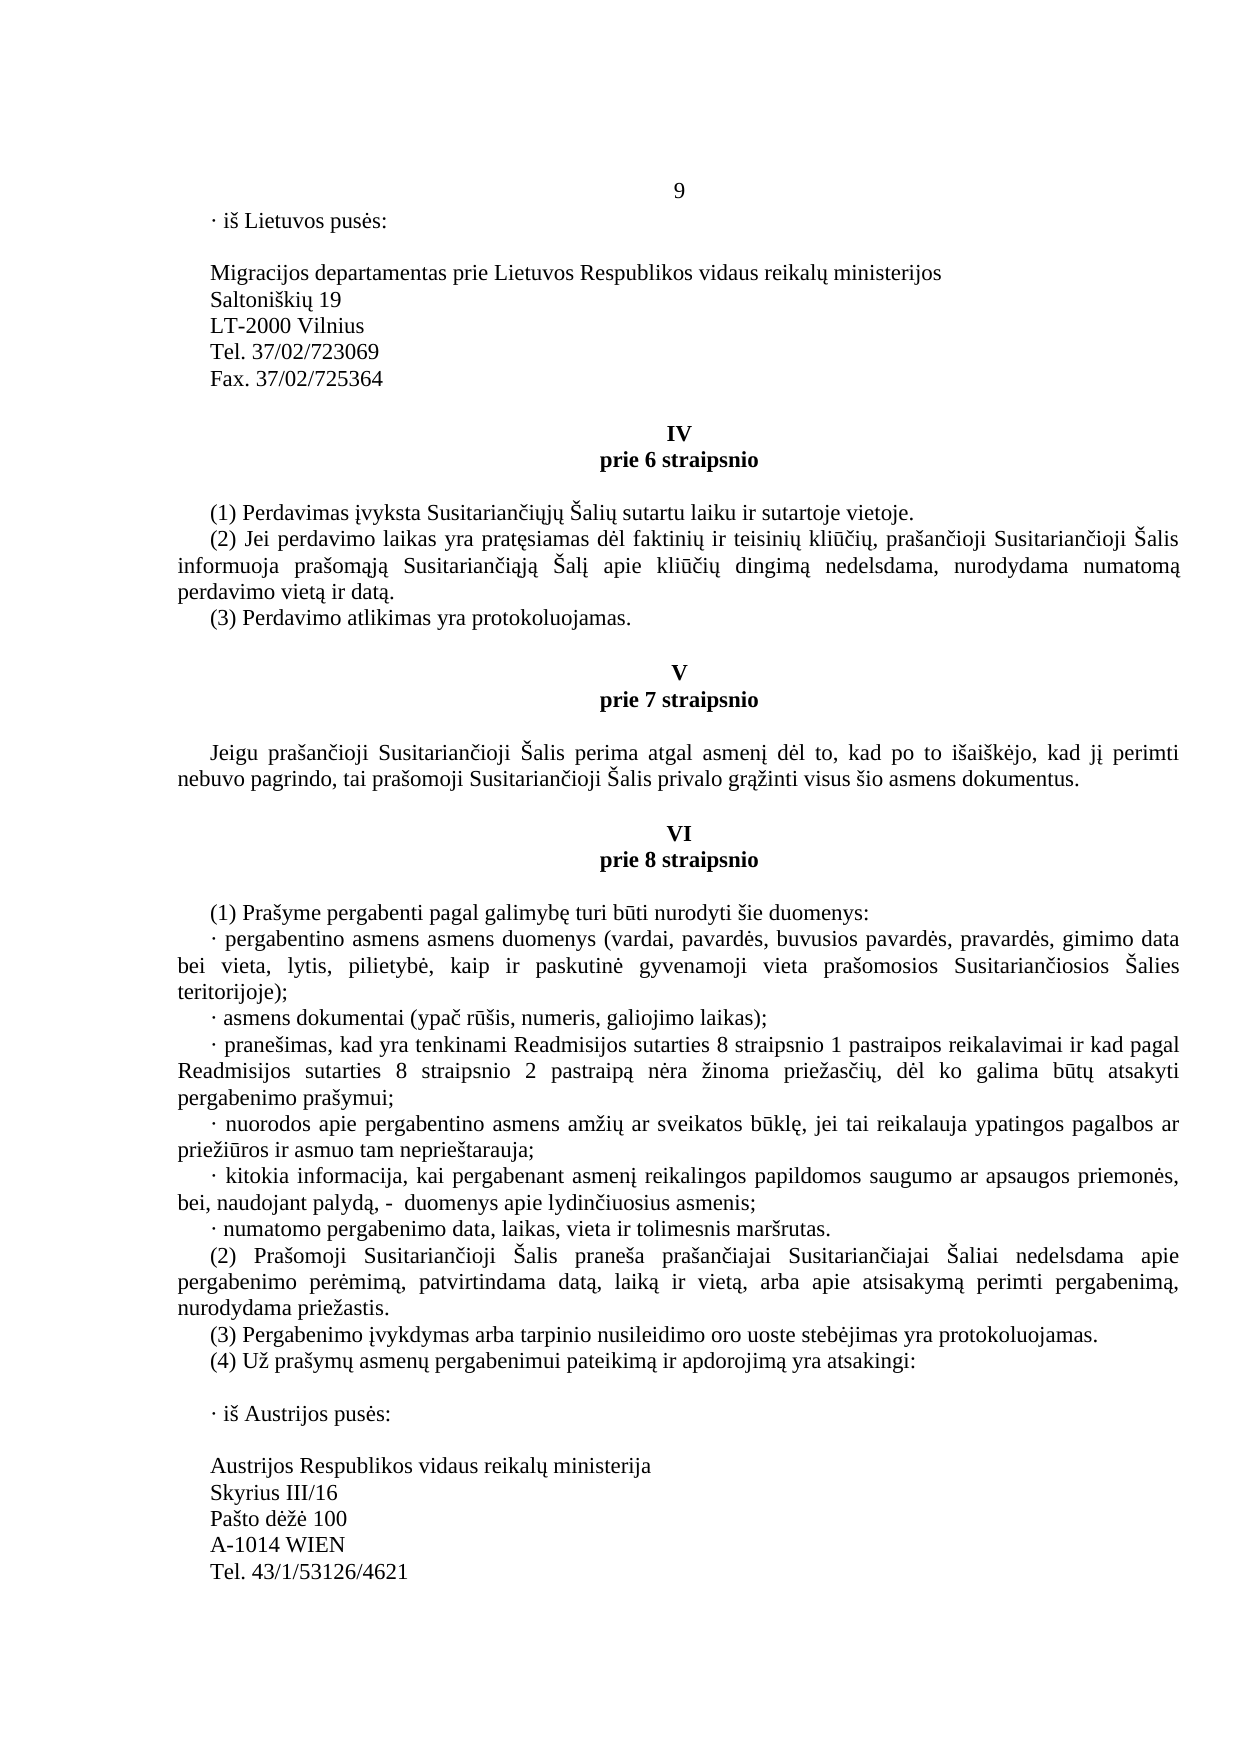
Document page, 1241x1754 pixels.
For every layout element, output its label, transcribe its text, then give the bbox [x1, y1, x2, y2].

text IV [177, 420, 1181, 446]
text (4) Už prašymų asmenų pergabenimui pateikimą ir apdorojimą yra atsakingi: [177, 1347, 1181, 1373]
text LT-2000 Vilnius [177, 312, 1181, 338]
text Saltoniškių 19 [177, 286, 1181, 312]
text · pergabentino asmens asmens duomenys (vardai, pavardės, buvusios pavardės, pravardės, gimimo data bei vieta, lytis, pilietybė, kaip ir paskutinė gyvenamoji vieta prašomosios Susitariančiosios Šalies teritorijoje); [177, 925, 1181, 1004]
text Pašto dėžė 100 [177, 1505, 1181, 1532]
text Migracijos departamentas prie Lietuvos Respublikos vidaus reikalų ministerijos [177, 259, 1181, 286]
text · pranešimas, kad yra tenkinami Readmisijos sutarties 8 straipsnio 1 pastraipos reikalavimai ir kad pagal Readmisijos sutarties 8 straipsnio 2 pastraipą nėra žinoma priežasčių, dėl ko galima būtų atsakyti pergabenimo prašymui; [177, 1031, 1181, 1110]
text A-1014 WIEN [177, 1532, 1181, 1558]
text Fax. 37/02/725364 [177, 365, 1181, 391]
text · kitokia informacija, kai pergabenant asmenį reikalingos papildomos saugumo ar apsaugos priemonės, bei, naudojant palydą, - duomenys apie lydinčiuosius asmenis; [177, 1163, 1181, 1215]
text (2) Prašomoji Susitariančioji Šalis praneša prašančiajai Susitariančiajai Šaliai nedelsdama apie pergabenimo perėmimą, patvirtindama datą, laiką ir vietą, arba apie atsisakymą perimti pergabenimą, nurodydama priežastis. [177, 1242, 1181, 1321]
text VI [177, 820, 1181, 846]
text Tel. 37/02/723069 [177, 338, 1181, 365]
text · iš Austrijos pusės: [177, 1400, 1181, 1426]
text · numatomo pergabenimo data, laikas, vieta ir tolimesnis maršrutas. [177, 1215, 1181, 1242]
text prie 7 straipsnio [177, 686, 1181, 712]
text V [177, 659, 1181, 686]
text Austrijos Respublikos vidaus reikalų ministerija [177, 1452, 1181, 1479]
text (1) Perdavimas įvyksta Susitariančiųjų Šalių sutartu laiku ir sutartoje vietoje. [177, 499, 1181, 525]
text · iš Lietuvos pusės: [177, 207, 1181, 233]
text Skyrius III/16 [177, 1479, 1181, 1505]
text (2) Jei perdavimo laikas yra pratęsiamas dėl faktinių ir teisinių kliūčių, prašančioji Susitariančioji Šalis informuoja prašomąją Susitariančiąją Šalį apie kliūčių dingimą nedelsdama, nurodydama numatomą perdavimo vietą ir datą. [177, 525, 1181, 604]
text Jeigu prašančioji Susitariančioji Šalis perima atgal asmenį dėl to, kad po to išaiškėjo, kad jį perimti nebuvo pagrindo, tai prašomoji Susitariančioji Šalis privalo grąžinti visus šio asmens dokumentus. [177, 738, 1181, 791]
text prie 8 straipsnio [177, 846, 1181, 873]
text (3) Pergabenimo įvykdymas arba tarpinio nusileidimo oro uoste stebėjimas yra protokoluojamas. [177, 1321, 1181, 1347]
text · nuorodos apie pergabentino asmens amžių ar sveikatos būklę, jei tai reikalauja ypatingos pagalbos ar priežiūros ir asmuo tam neprieštarauja; [177, 1110, 1181, 1163]
text (3) Perdavimo atlikimas yra protokoluojamas. [177, 604, 1181, 631]
text Tel. 43/1/53126/4621 [177, 1558, 1181, 1584]
text · asmens dokumentai (ypač rūšis, numeris, galiojimo laikas); [177, 1004, 1181, 1031]
text (1) Prašyme pergabenti pagal galimybę turi būti nurodyti šie duomenys: [177, 899, 1181, 925]
text prie 6 straipsnio [177, 446, 1181, 473]
